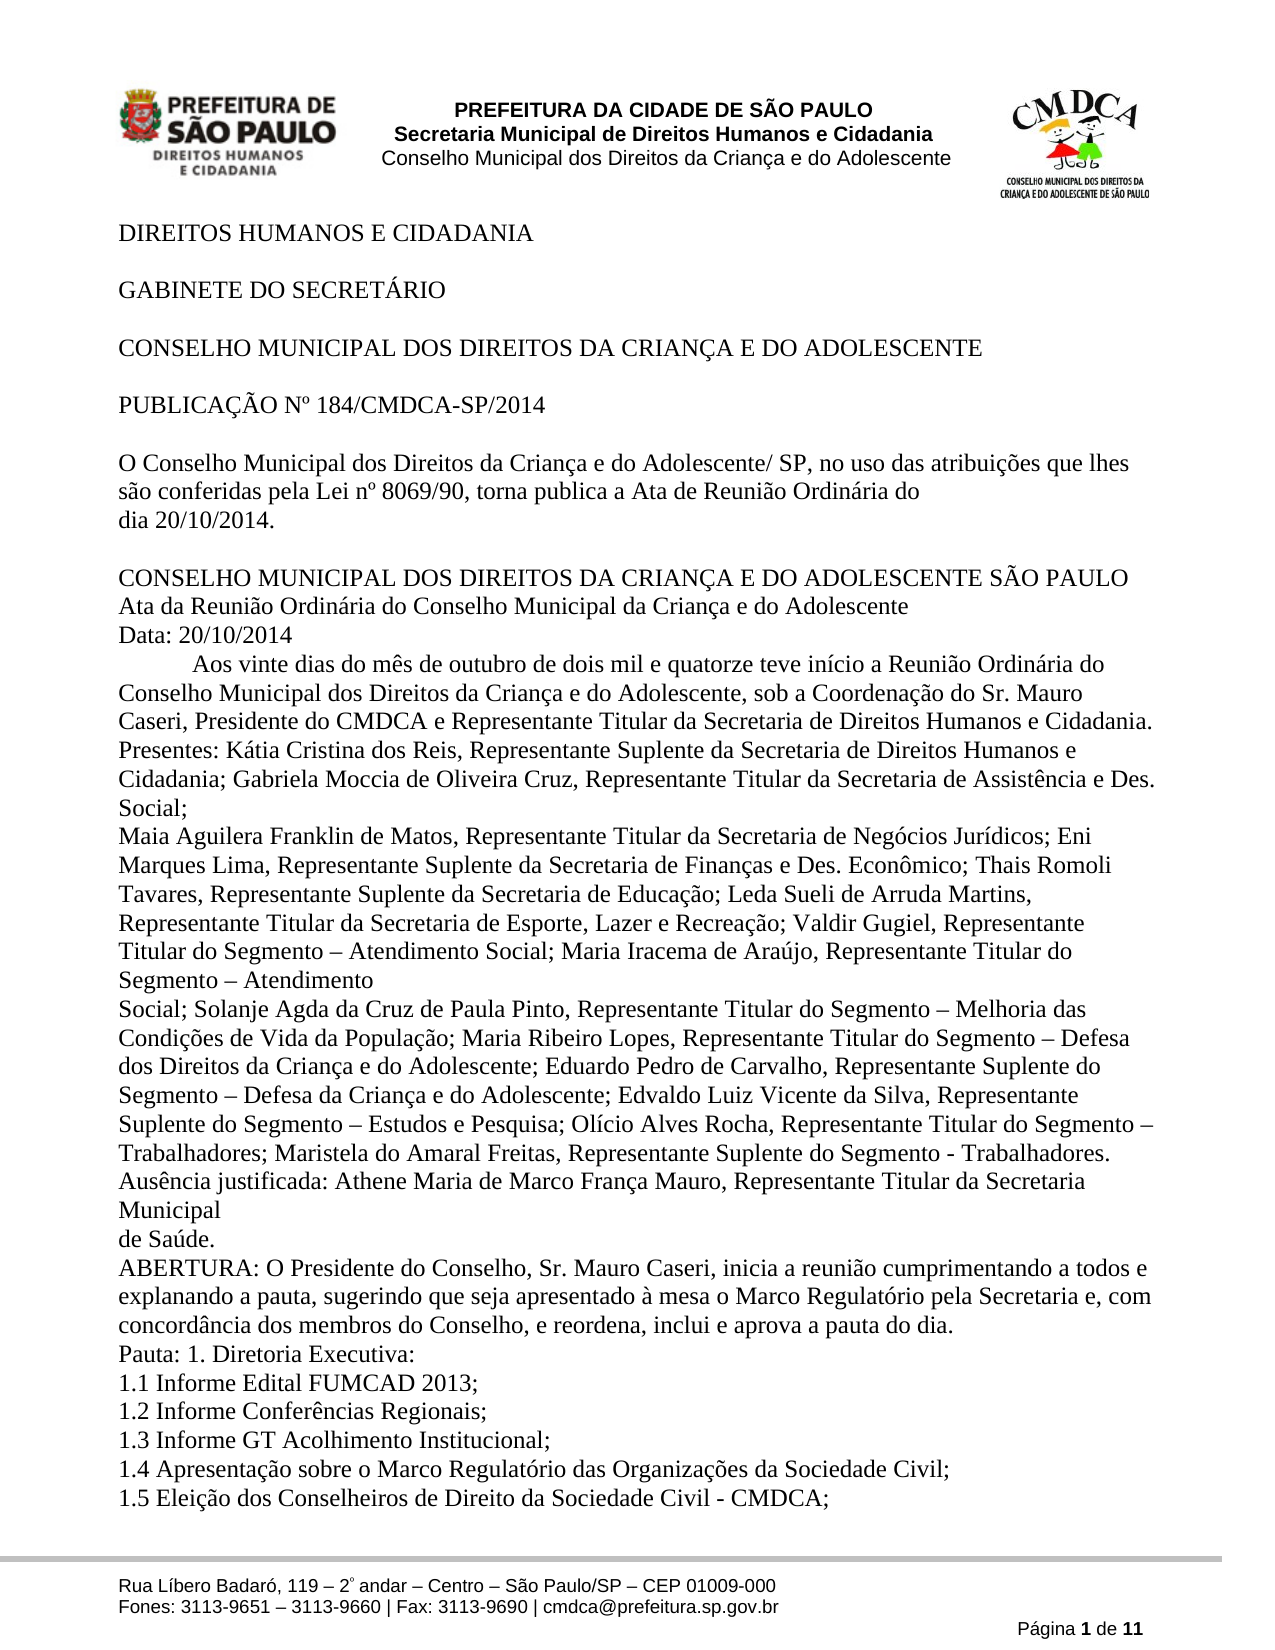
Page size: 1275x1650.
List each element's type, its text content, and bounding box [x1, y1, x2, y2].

picture [94, 80, 362, 184]
text ABERTURA: O Presidente do Conselho, Sr. Mauro Caseri, inicia a reunião cumprimentando a todos e explanando a pauta, sugerindo que seja apresentado à mesa o Marco Regulatório pela Secretaria e, com concordância dos membros do Conselho, e reordena, inclui e aprova a pauta do dia. [118, 1253, 1157, 1339]
text Maia Aguilera Franklin de Matos, Representante Titular da Secretaria de Negócios Jurídicos; Eni Marques Lima, Representante Suplente da Secretaria de Finanças e Des. Econômico; Thais Romoli Tavares, Representante Suplente da Secretaria de Educação; Leda Sueli de Arruda Martins, Representante Titular da Secretaria de Esporte, Lazer e Recreação; Valdir Gugiel, Representante Titular do Segmento – Atendimento Social; Maria Iracema de Araújo, Representante Titular do Segmento – Atendimento [118, 821, 1157, 994]
text 1.5 Eleição dos Conselheiros de Direito da Sociedade Civil - CMDCA; [118, 1483, 1157, 1511]
text DIREITOS HUMANOS E CIDADANIA [118, 218, 1157, 246]
text Ata da Reunião Ordinária do Conselho Municipal da Criança e do Adolescente [118, 591, 1157, 620]
text 1.4 Apresentação sobre o Marco Regulatório das Organizações da Sociedade Civil; [118, 1454, 1157, 1483]
text 1.2 Informe Conferências Regionais; [118, 1396, 1157, 1425]
text 1.3 Informe GT Acolhimento Institucional; [118, 1425, 1157, 1454]
text Data: 20/10/2014 [118, 620, 1157, 649]
text CONSELHO MUNICIPAL DOS DIREITOS DA CRIANÇA E DO ADOLESCENTE SÃO PAULO [118, 563, 1157, 591]
text Aos vinte dias do mês de outubro de dois mil e quatorze teve início a Reunião Ordinária do Conselho Municipal dos Direitos da Criança e do Adolescente, sob a Coordenação do Sr. Mauro Caseri, Presidente do CMDCA e Representante Titular da Secretaria de Direitos Humanos e Cidadania. Presentes: Kátia Cristina dos Reis, Representante Suplente da Secretaria de Direitos Humanos e Cidadania; Gabriela Moccia de Oliveira Cruz, Representante Titular da Secretaria de Assistência e Des. Social; [118, 649, 1157, 821]
picture [999, 88, 1150, 199]
text dia 20/10/2014. [118, 505, 1157, 534]
text GABINETE DO SECRETÁRIO [118, 275, 1157, 304]
text de Saúde. [118, 1224, 1157, 1253]
text PUBLICAÇÃO Nº 184/CMDCA-SP/2014 [118, 390, 1157, 419]
text 1.1 Informe Edital FUMCAD 2013; [118, 1368, 1157, 1396]
text Social; Solanje Agda da Cruz de Paula Pinto, Representante Titular do Segmento – Melhoria das Condições de Vida da População; Maria Ribeiro Lopes, Representante Titular do Segmento – Defesa dos Direitos da Criança e do Adolescente; Eduardo Pedro de Carvalho, Representante Suplente do Segmento – Defesa da Criança e do Adolescente; Edvaldo Luiz Vicente da Silva, Representante Suplente do Segmento – Estudos e Pesquisa; Olício Alves Rocha, Representante Titular do Segmento – Trabalhadores; Maristela do Amaral Freitas, Representante Suplente do Segmento - Trabalhadores. Ausência justificada: Athene Maria de Marco França Mauro, Representante Titular da Secretaria Municipal [118, 994, 1157, 1224]
text CONSELHO MUNICIPAL DOS DIREITOS DA CRIANÇA E DO ADOLESCENTE [118, 333, 1157, 361]
text Pauta: 1. Diretoria Executiva: [118, 1339, 1157, 1368]
text O Conselho Municipal dos Direitos da Criança e do Adolescente/ SP, no uso das atribuições que lhes são conferidas pela Lei nº 8069/90, torna publica a Ata de Reunião Ordinária do [118, 448, 1157, 505]
